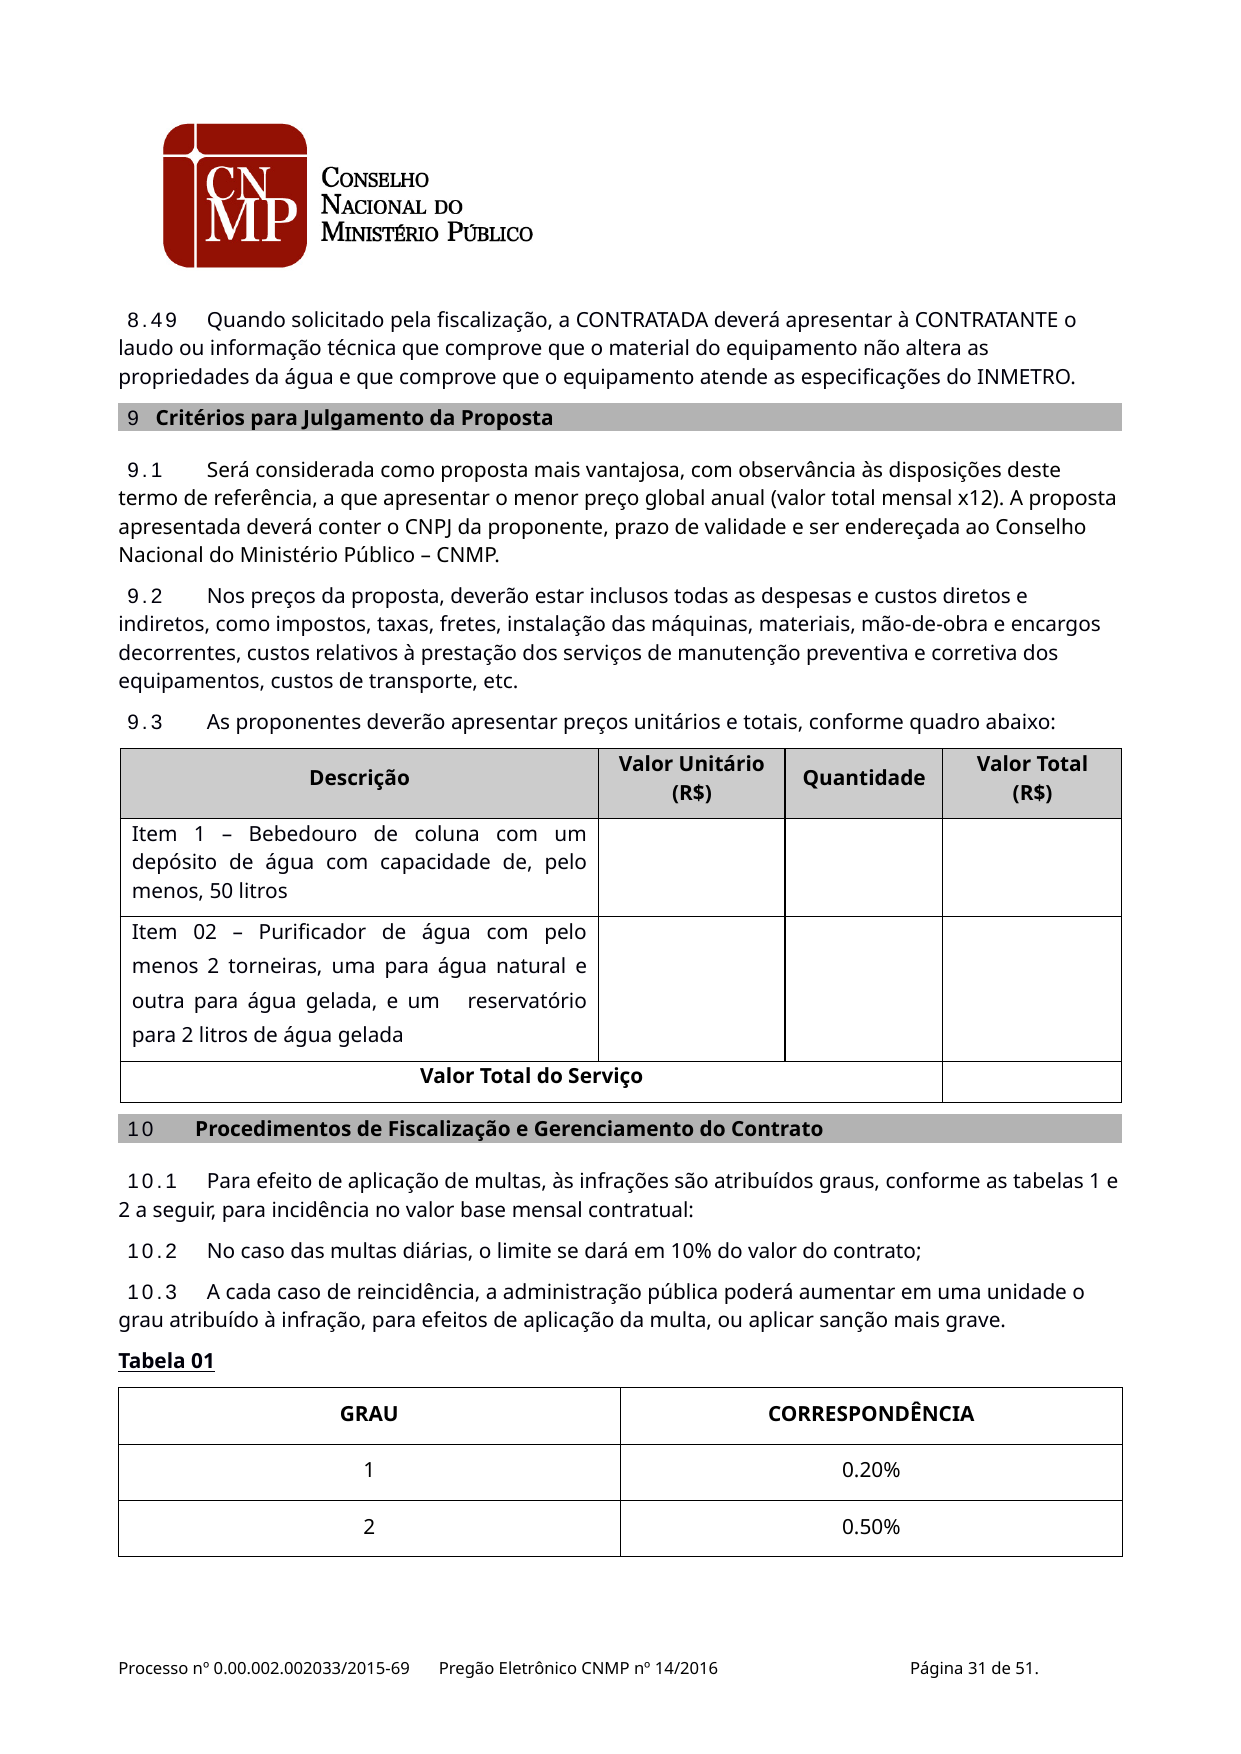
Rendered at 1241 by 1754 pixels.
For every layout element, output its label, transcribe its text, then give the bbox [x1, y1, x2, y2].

table_header Quantidade [786, 749, 942, 818]
table_header Descrição [121, 749, 598, 818]
list Para efeito de aplicação de multas, às infrações são atribuídos graus, conforme as tabelas 1 e 2 a seguir, para incidência no valor base mensal contratual: [118, 1167, 1122, 1223]
table_cell [943, 1062, 1121, 1102]
table_cell Item 02 – Purificador de água com pelo menos 2 torneiras, uma para água natural e outra para água gelada, e um reservatório para 2 litros de água gelada [121, 917, 598, 1061]
list Nos preços da proposta, deverão estar inclusos todas as despesas e custos diretos e indiretos, como impostos, taxas, fretes, instalação das máquinas, materiais, mão-de-obra e encargos decorrentes, custos relativos à prestação dos serviços de manutenção preventiva e corretiva dos equipamentos, custos de transporte, etc. [118, 581, 1122, 695]
table_cell Valor Total do Serviço [121, 1062, 942, 1102]
table_cell [943, 819, 1121, 916]
table_cell [786, 917, 942, 1061]
list No caso das multas diárias, o limite se dará em 10% do valor do contrato; [118, 1236, 1122, 1264]
table_cell 2 [119, 1501, 620, 1556]
list Critérios para Julgamento da Proposta [118, 403, 1122, 431]
table_header GRAU [119, 1388, 620, 1444]
table_cell [599, 917, 784, 1061]
list As proponentes deverão apresentar preços unitários e totais, conforme quadro abaixo: [118, 707, 1122, 736]
table_cell [599, 819, 784, 916]
table_header Valor Total (R$) [943, 749, 1121, 818]
table_cell 1 [119, 1445, 620, 1500]
table_cell [943, 917, 1121, 1061]
table_cell [786, 819, 942, 916]
list Quando solicitado pela fiscalização, a CONTRATADA deverá apresentar à CONTRATANTE o laudo ou informação técnica que comprove que o material do equipamento não altera as propriedades da água e que comprove que o equipamento atende as especificações do INMETRO. [118, 305, 1122, 390]
list A cada caso de reincidência, a administração pública poderá aumentar em uma unidade o grau atribuído à infração, para efeitos de aplicação da multa, ou aplicar sanção mais grave. [118, 1277, 1122, 1334]
picture [138, 100, 549, 290]
list Será considerada como proposta mais vantajosa, com observância às disposições deste termo de referência, a que apresentar o menor preço global anual (valor total mensal x12). A proposta apresentada deverá conter o CNPJ da proponente, prazo de validade e ser endereçada ao Conselho Nacional do Ministério Público – CNMP. [118, 455, 1122, 569]
table_header Valor Unitário (R$) [599, 749, 784, 818]
table_header CORRESPONDÊNCIA [621, 1388, 1122, 1444]
list Procedimentos de Fiscalização e Gerenciamento do Contrato [118, 1114, 1122, 1143]
table_cell 0,20% [621, 1445, 1122, 1500]
table_cell Item 1 – Bebedouro de coluna com um depósito de água com capacidade de, pelo menos, 50 litros [121, 819, 598, 916]
table_cell 0,50% [621, 1501, 1122, 1556]
list Tabela 01 [118, 1346, 1122, 1375]
